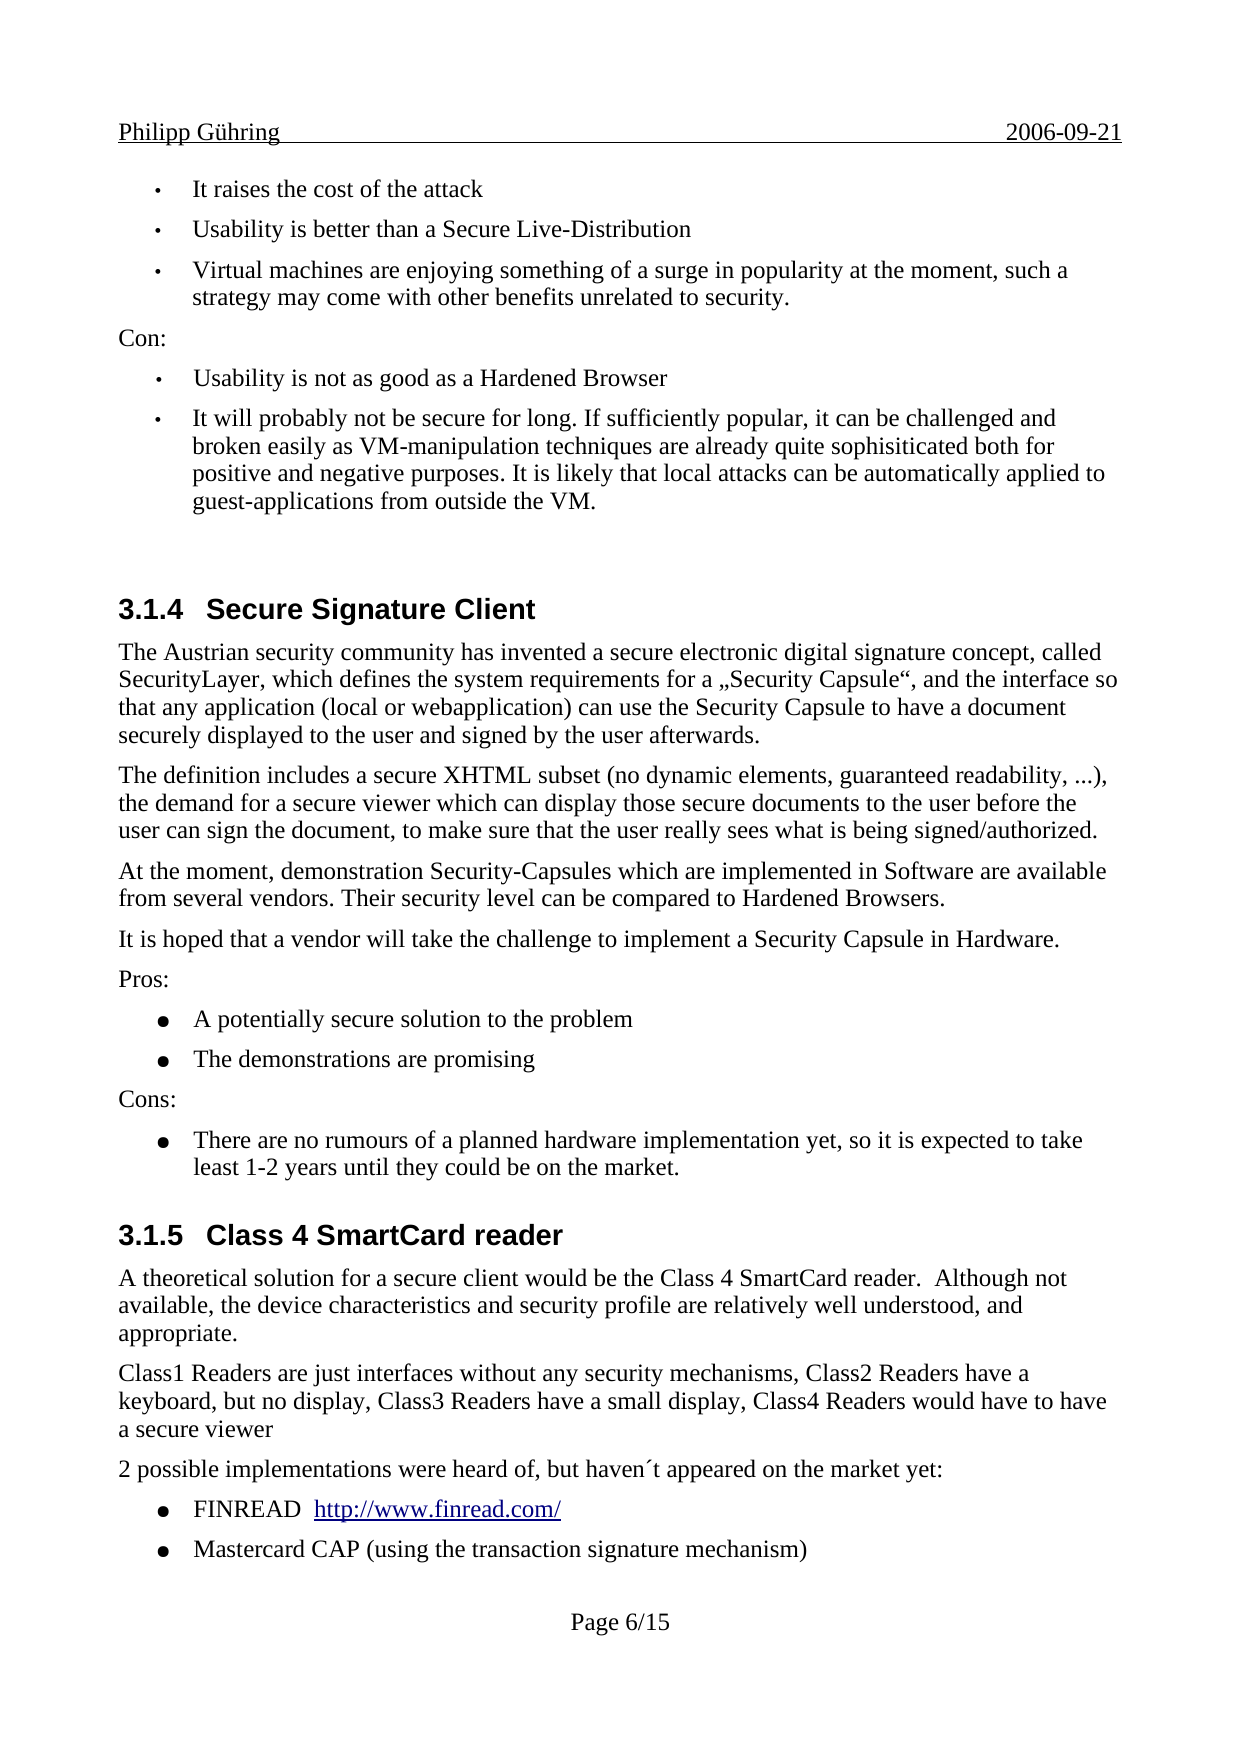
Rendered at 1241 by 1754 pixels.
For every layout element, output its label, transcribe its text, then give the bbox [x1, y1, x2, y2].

list There are no rumours of a planned hardware implementation yet, so it is expected to take least 1-2 years until they could be on the market. [156, 1126, 1122, 1181]
text The Austrian security community has invented a secure electronic digital signature concept, called SecurityLayer, which defines the system requirements for a „Security Capsule“, and the interface so that any application (local or webapplication) can use the Security Capsule to have a document securely displayed to the user and signed by the user afterwards. [118, 638, 1122, 749]
text 2 possible implementations were heard of, but haven´t appeared on the market yet: [118, 1455, 1122, 1483]
subtitle Class 4 SmartCard reader [118, 1219, 1122, 1251]
list Mastercard CAP (using the transaction signature mechanism) [156, 1536, 1122, 1563]
subtitle Secure Signature Client [118, 593, 1122, 625]
text At the moment, demonstration Security-Capsules which are implemented in Software are available from several vendors. Their security level can be compared to Hardened Browsers. [118, 857, 1122, 912]
list The demonstrations are promising [156, 1045, 1122, 1073]
text Class1 Readers are just interfaces without any security mechanisms, Class2 Readers have a keyboard, but no display, Class3 Readers have a small display, Class4 Readers would have to have a secure viewer [118, 1359, 1122, 1443]
list It will probably not be secure for long. If sufficiently popular, it can be challenged and broken easily as VM-manipulation techniques are already quite sophisiticated both for positive and negative purposes. It is likely that local attacks can be automatically applied to guest-applications from outside the VM. [154, 404, 1122, 515]
text Pros: [118, 965, 1122, 993]
list A potentially secure solution to the problem [156, 1005, 1122, 1033]
list FINREAD http://www.finread.com/ [156, 1495, 1122, 1523]
list Virtual machines are enjoying something of a surge in popularity at the moment, such a strategy may come with other benefits unrelated to security. [154, 256, 1122, 311]
text It is hoped that a vendor will take the challenge to implement a Security Capsule in Hardware. [118, 925, 1122, 952]
text The definition includes a secure XHTML subset (no dynamic elements, guaranteed readability, ...), the demand for a secure viewer which can display those secure documents to the user before the user can sign the document, to make sure that the user really sees what is being signed/authorized. [118, 761, 1122, 844]
text A theoretical solution for a secure client would be the Class 4 SmartCard reader. Although not available, the device characteristics and security profile are relatively well understood, and appropriate. [118, 1264, 1122, 1347]
list Usability is not as good as a Hardened Browser [156, 364, 1122, 392]
list Usability is better than a Secure Live-Distribution [154, 216, 1122, 243]
text Cons: [118, 1086, 1122, 1113]
text Con: [118, 324, 1122, 351]
list It raises the cost of the attack [154, 175, 1122, 203]
